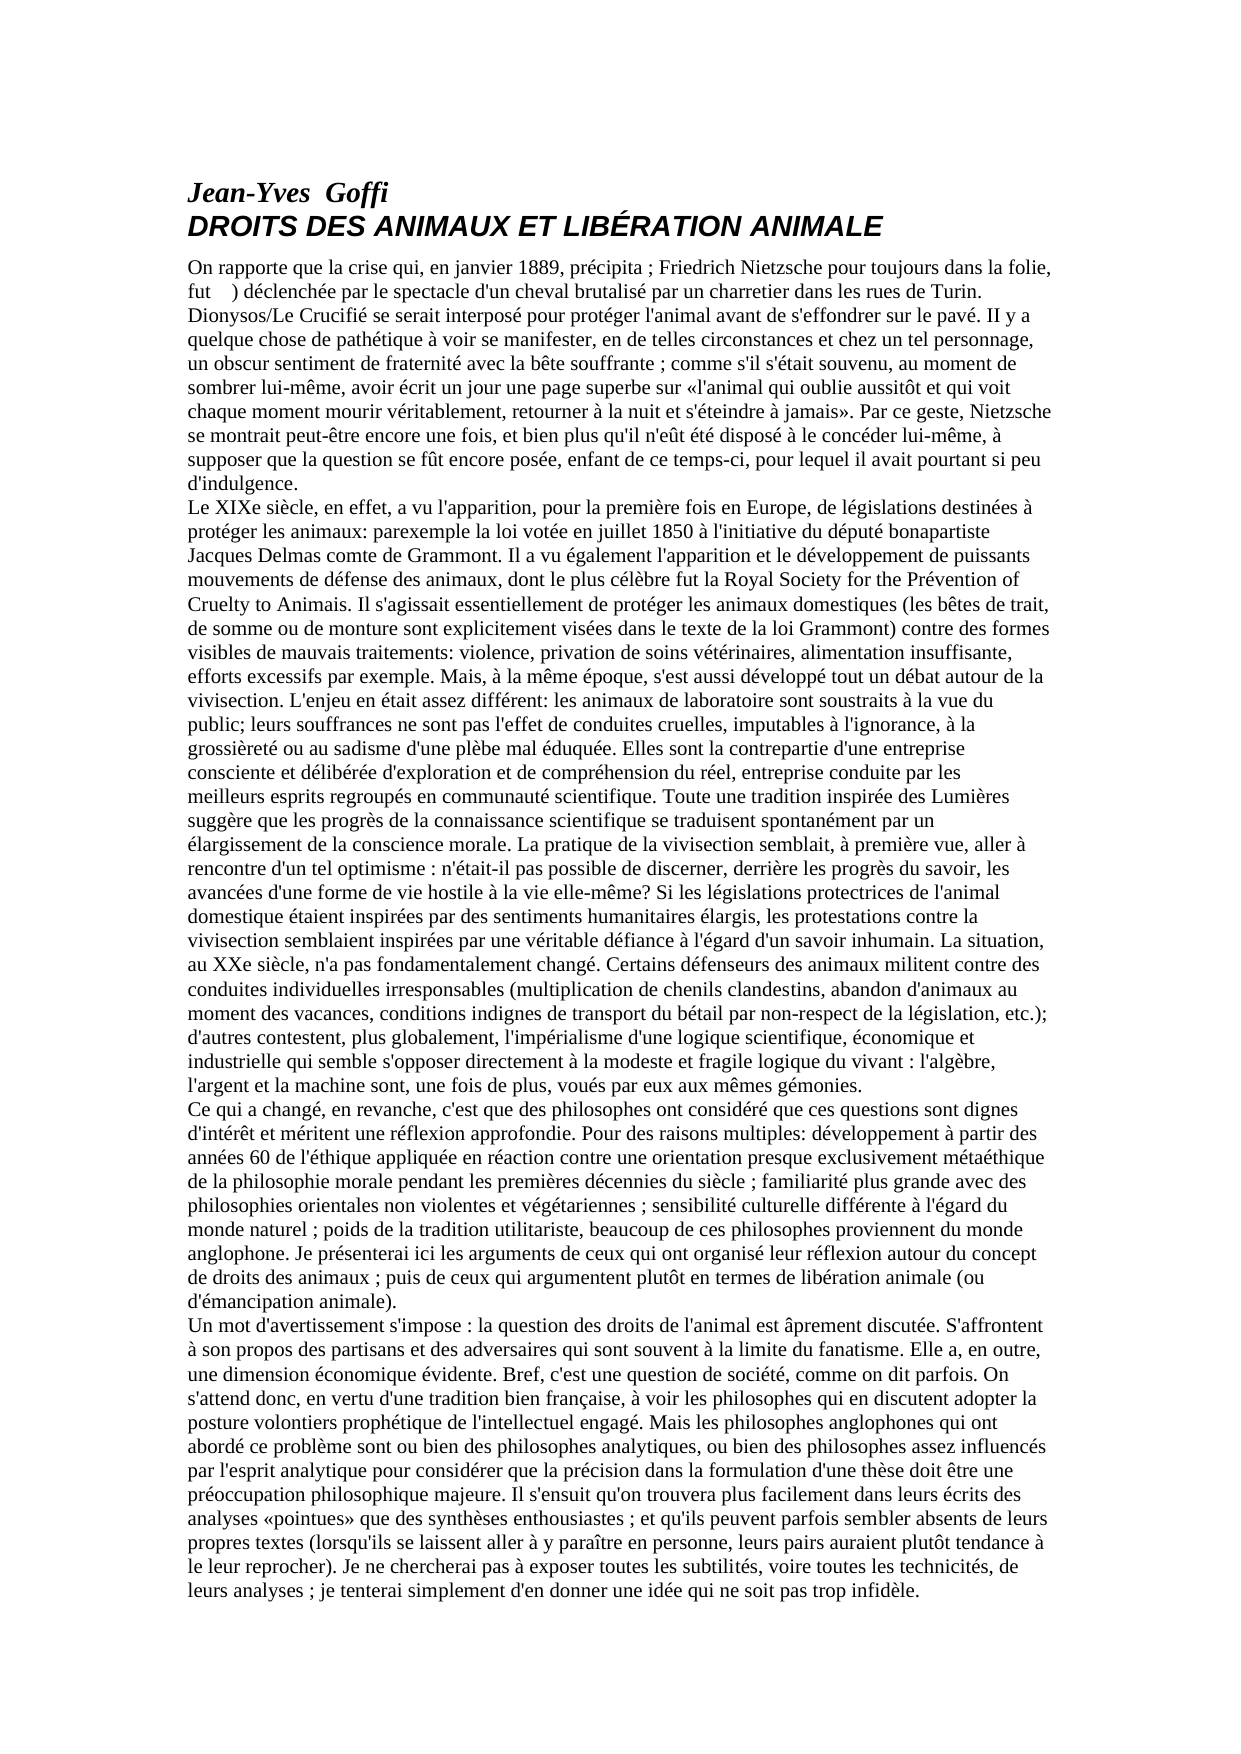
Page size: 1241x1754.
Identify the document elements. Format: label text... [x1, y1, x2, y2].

text Ce qui a changé, en revanche, c'est que des philosophes ont considéré que ces questions sont dignes d'intérêt et méritent une réflexion approfondie. Pour des raisons multiples: développe­ment à partir des années 60 de l'éthique appliquée en réaction contre une orientation presque exclusivement métaéthique de la philosophie morale pendant les premières décennies du siècle ; familiarité plus grande avec des philosophies orientales non vio­lentes et végétariennes ; sensibilité culturelle différente à l'égard du monde naturel ; poids de la tradition utilitariste, beaucoup de ces philosophes proviennent du monde anglophone. Je présen­terai ici les arguments de ceux qui ont organisé leur réflexion autour du concept de droits des animaux ; puis de ceux qui argu­mentent plutôt en termes de libération animale (ou d'émancipa­tion animale). [187, 1097, 1053, 1313]
text Le XIXe siècle, en effet, a vu l'apparition, pour la première fois en Europe, de législations destinées à protéger les animaux: parexemple la loi votée en juillet 1850 à l'initiative du député bonapartiste Jacques Delmas comte de Grammont. Il a vu également l'apparition et le développement de puissants mouvements de défense des animaux, dont le plus célèbre fut la Royal Society for the Prévention of Cruelty to Animais. Il s'agissait essentiellement de protéger les animaux domestiques (les bêtes de trait, de somme ou de monture sont explicitement visées dans le texte de la loi Grammont) contre des formes visibles de mauvais traitements: violence, privation de soins vétérinaires, alimentation insuffisante, efforts excessifs par exemple. Mais, à la même époque, s'est aussi développé tout un débat autour de la vivisection. L'enjeu en était assez différent: les animaux de laboratoire sont soustraits à la vue du public; leurs souffrances ne sont pas l'effet de conduites cruelles, imputables à l'ignorance, à la grossièreté ou au sadisme d'une plèbe mal éduquée. Elles sont la contrepartie d'une entreprise consciente et délibérée d'exploration et de compréhension du réel, entreprise conduite par les meilleurs esprits regroupés en communauté scientifique. Toute une tradition inspirée des Lumières suggère que les progrès de la connaissance scientifique se traduisent spontanément par un élargissement de la conscience morale. La pratique de la vivisection semblait, à première vue, aller à rencontre d'un tel optimisme : n'était-il pas possible de discerner, derrière les progrès du savoir, les avancées d'une forme de vie hostile à la vie elle-même? Si les législations protectrices de l'animal domestique étaient inspirées par des sentiments humanitaires élargis, les protestations contre la vivisection semblaient inspirées par une véritable défiance à l'égard d'un savoir inhumain. La situation, au XXe siècle, n'a pas fondamentalement changé. Certains défenseurs des animaux militent contre des conduites individuelles irresponsables (multiplication de chenils clandes­tins, abandon d'animaux au moment des vacances, conditions indignes de transport du bétail par non-respect de la législation, etc.); d'autres contestent, plus globalement, l'impérialisme d'une logique scientifique, économique et industrielle qui semble s'opposer directement à la modeste et fragile logique du vivant : l'algèbre, l'argent et la machine sont, une fois de plus, voués par eux aux mêmes gémonies. [187, 495, 1053, 1097]
text On rapporte que la crise qui, en janvier 1889, précipita ; Friedrich Nietzsche pour toujours dans la folie, fut ) déclenchée par le spectacle d'un cheval brutalisé par un charretier dans les rues de Turin. Dionysos/Le Crucifié se serait interposé pour protéger l'animal avant de s'effondrer sur le pavé. II y a quelque chose de pathétique à voir se manifester, en de telles circonstances et chez un tel personnage, un obscur sentiment de fraternité avec la bête souffrante ; comme s'il s'était souvenu, au moment de sombrer lui-même, avoir écrit un jour une page superbe sur «l'animal qui oublie aussitôt et qui voit chaque moment mourir véritablement, retourner à la nuit et s'éteindre à jamais». Par ce geste, Nietzsche se montrait peut-être encore une fois, et bien plus qu'il n'eût été disposé à le concéder lui-même, à supposer que la question se fût encore posée, enfant de ce temps-ci, pour lequel il avait pourtant si peu d'indulgence. [187, 254, 1053, 495]
subtitle Jean-Yves Goffi DROITS DES ANIMAUX ET LIBÉRATION ANIMALE [187, 175, 1053, 242]
text Un mot d'avertissement s'impose : la question des droits de l'ani­mal est âprement discutée. S'affrontent à son propos des partisans et des adversaires qui sont souvent à la limite du fanatisme. Elle a, en outre, une dimension économique évidente. Bref, c'est une question de société, comme on dit parfois. On s'attend donc, en vertu d'une tradition bien française, à voir les philosophes qui en discutent adopter la posture volontiers prophétique de l'intellec­tuel engagé. Mais les philosophes anglophones qui ont abordé ce problème sont ou bien des philosophes analytiques, ou bien des philosophes assez influencés par l'esprit analytique pour consi­dérer que la précision dans la formulation d'une thèse doit être une préoccupation philosophique majeure. Il s'ensuit qu'on trouvera plus facilement dans leurs écrits des analyses «pointues» que des synthèses enthousiastes ; et qu'ils peuvent parfois sem­bler absents de leurs propres textes (lorsqu'ils se laissent aller à y paraître en personne, leurs pairs auraient plutôt tendance à le leur reprocher). Je ne chercherai pas à exposer toutes les subtili­tés, voire toutes les technicités, de leurs analyses ; je tenterai sim­plement d'en donner une idée qui ne soit pas trop infidèle. [187, 1313, 1053, 1602]
